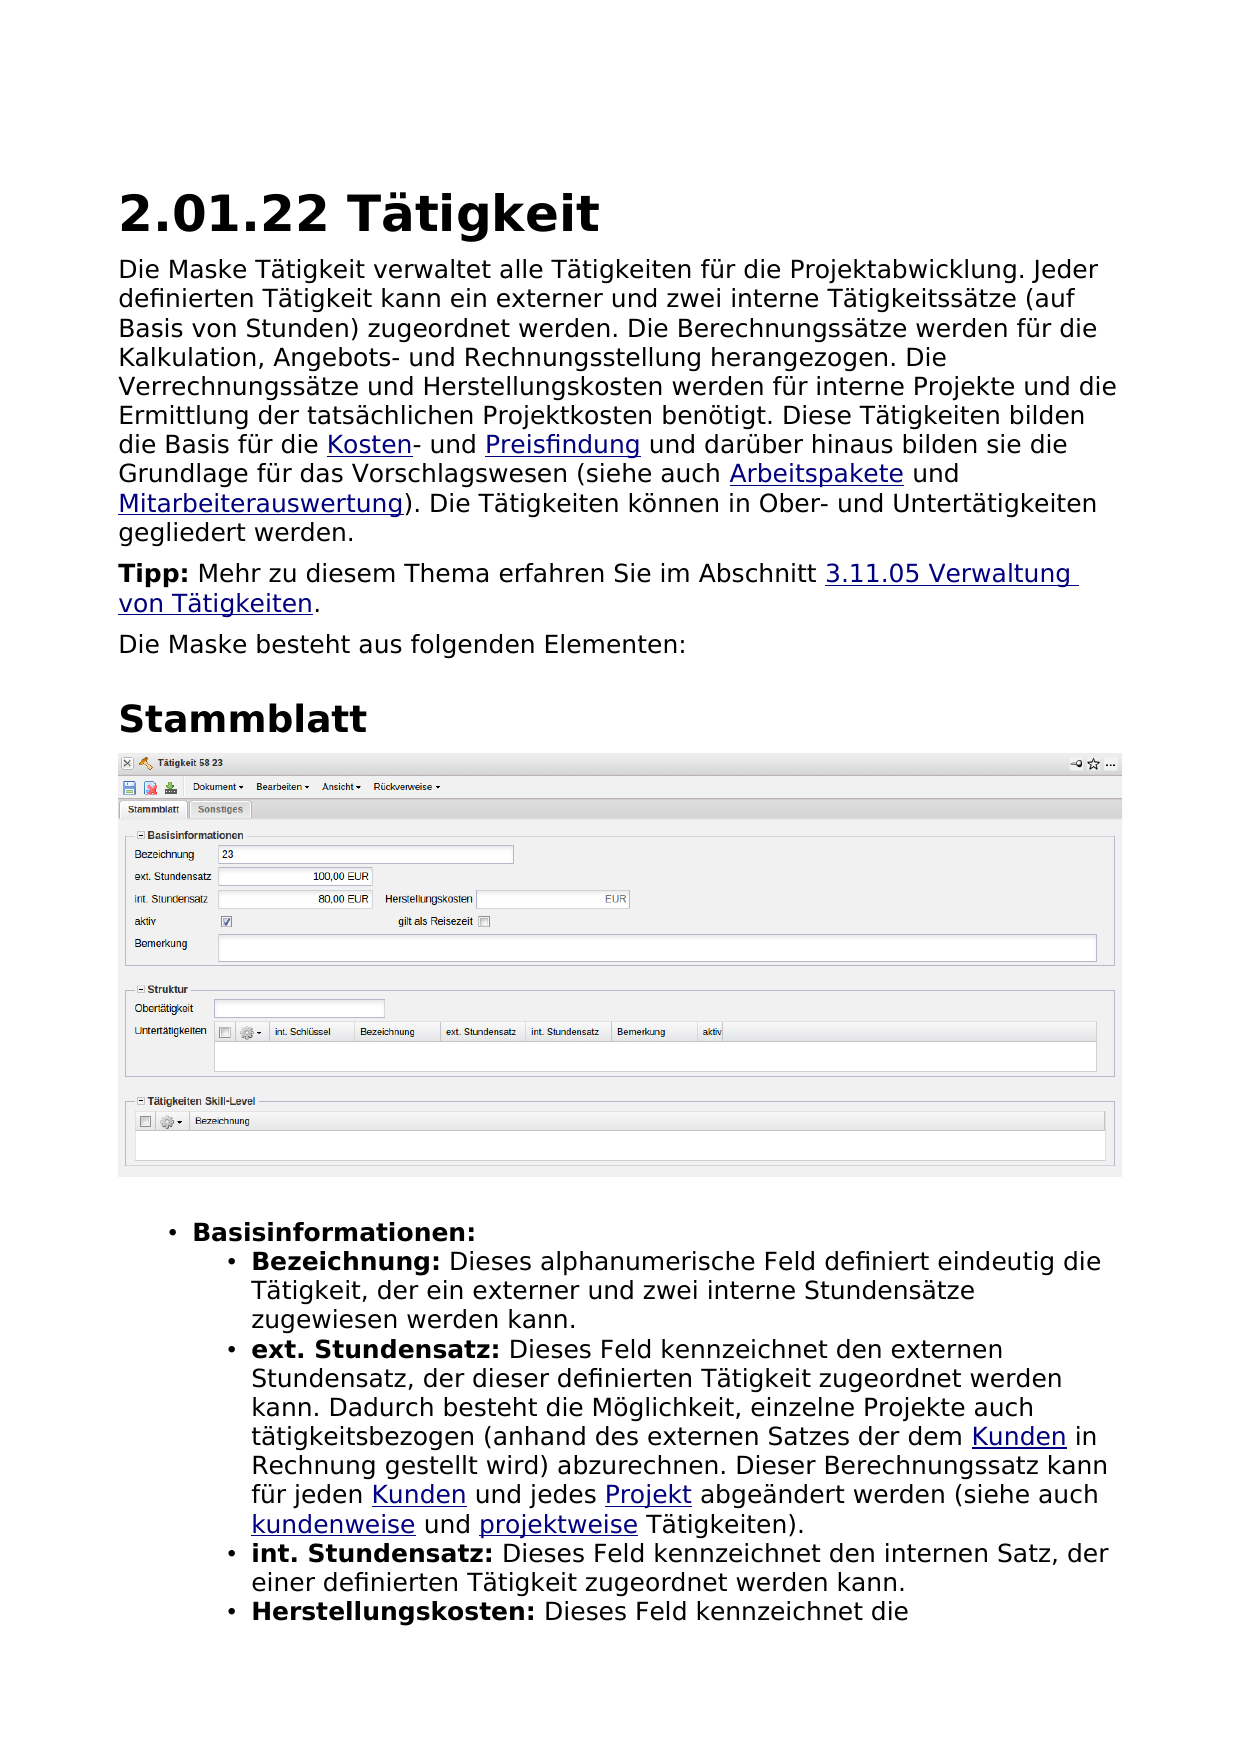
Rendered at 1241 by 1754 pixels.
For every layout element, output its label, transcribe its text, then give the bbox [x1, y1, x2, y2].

text Die Maske besteht aus folgenden Elementen: [118, 631, 1122, 660]
list Basisinformationen: [177, 1218, 1122, 1247]
picture [118, 753, 1123, 1177]
text Tipp: Mehr zu diesem Thema erfahren Sie im Abschnitt 3.11.05 Verwaltung von Tätigkeiten. [118, 560, 1122, 618]
subtitle 2.01.22 Tätigkeit [118, 185, 1122, 243]
list Herstellungskosten: Dieses Feld kennzeichnet die [236, 1597, 1122, 1627]
subtitle Stammblatt [118, 697, 1122, 741]
text Die Maske Tätigkeit verwaltet alle Tätigkeiten für die Projektabwicklung. Jeder definierten Tätigkeit kann ein externer und zwei interne Tätigkeitssätze (auf Basis von Stunden) zugeordnet werden. Die Berechnungssätze werden für die Kalkulation, Angebots- und Rechnungsstellung herangezogen. Die Verrechnungssätze und Herstellungskosten werden für interne Projekte und die Ermittlung der tatsächlichen Projektkosten benötigt. Diese Tätigkeiten bilden die Basis für die Kosten- und Preisfindung und darüber hinaus bilden sie die Grundlage für das Vorschlagswesen (siehe auch Arbeitspakete und Mitarbeiterauswertung). Die Tätigkeiten können in Ober- und Untertätigkeiten gegliedert werden. [118, 256, 1122, 547]
list int. Stundensatz: Dieses Feld kennzeichnet den internen Satz, der einer definierten Tätigkeit zugeordnet werden kann. [236, 1539, 1122, 1597]
list Bezeichnung: Dieses alphanumerische Feld definiert eindeutig die Tätigkeit, der ein externer und zwei interne Stundensätze zugewiesen werden kann. [236, 1247, 1122, 1335]
list ext. Stundensatz: Dieses Feld kennzeichnet den externen Stundensatz, der dieser definierten Tätigkeit zugeordnet werden kann. Dadurch besteht die Möglichkeit, einzelne Projekte auch tätigkeitsbezogen (anhand des externen Satzes der dem Kunden in Rechnung gestellt wird) abzurechnen. Dieser Berechnungssatz kann für jeden Kunden und jedes Projekt abgeändert werden (siehe auch kundenweise und projektweise Tätigkeiten). [236, 1335, 1122, 1539]
